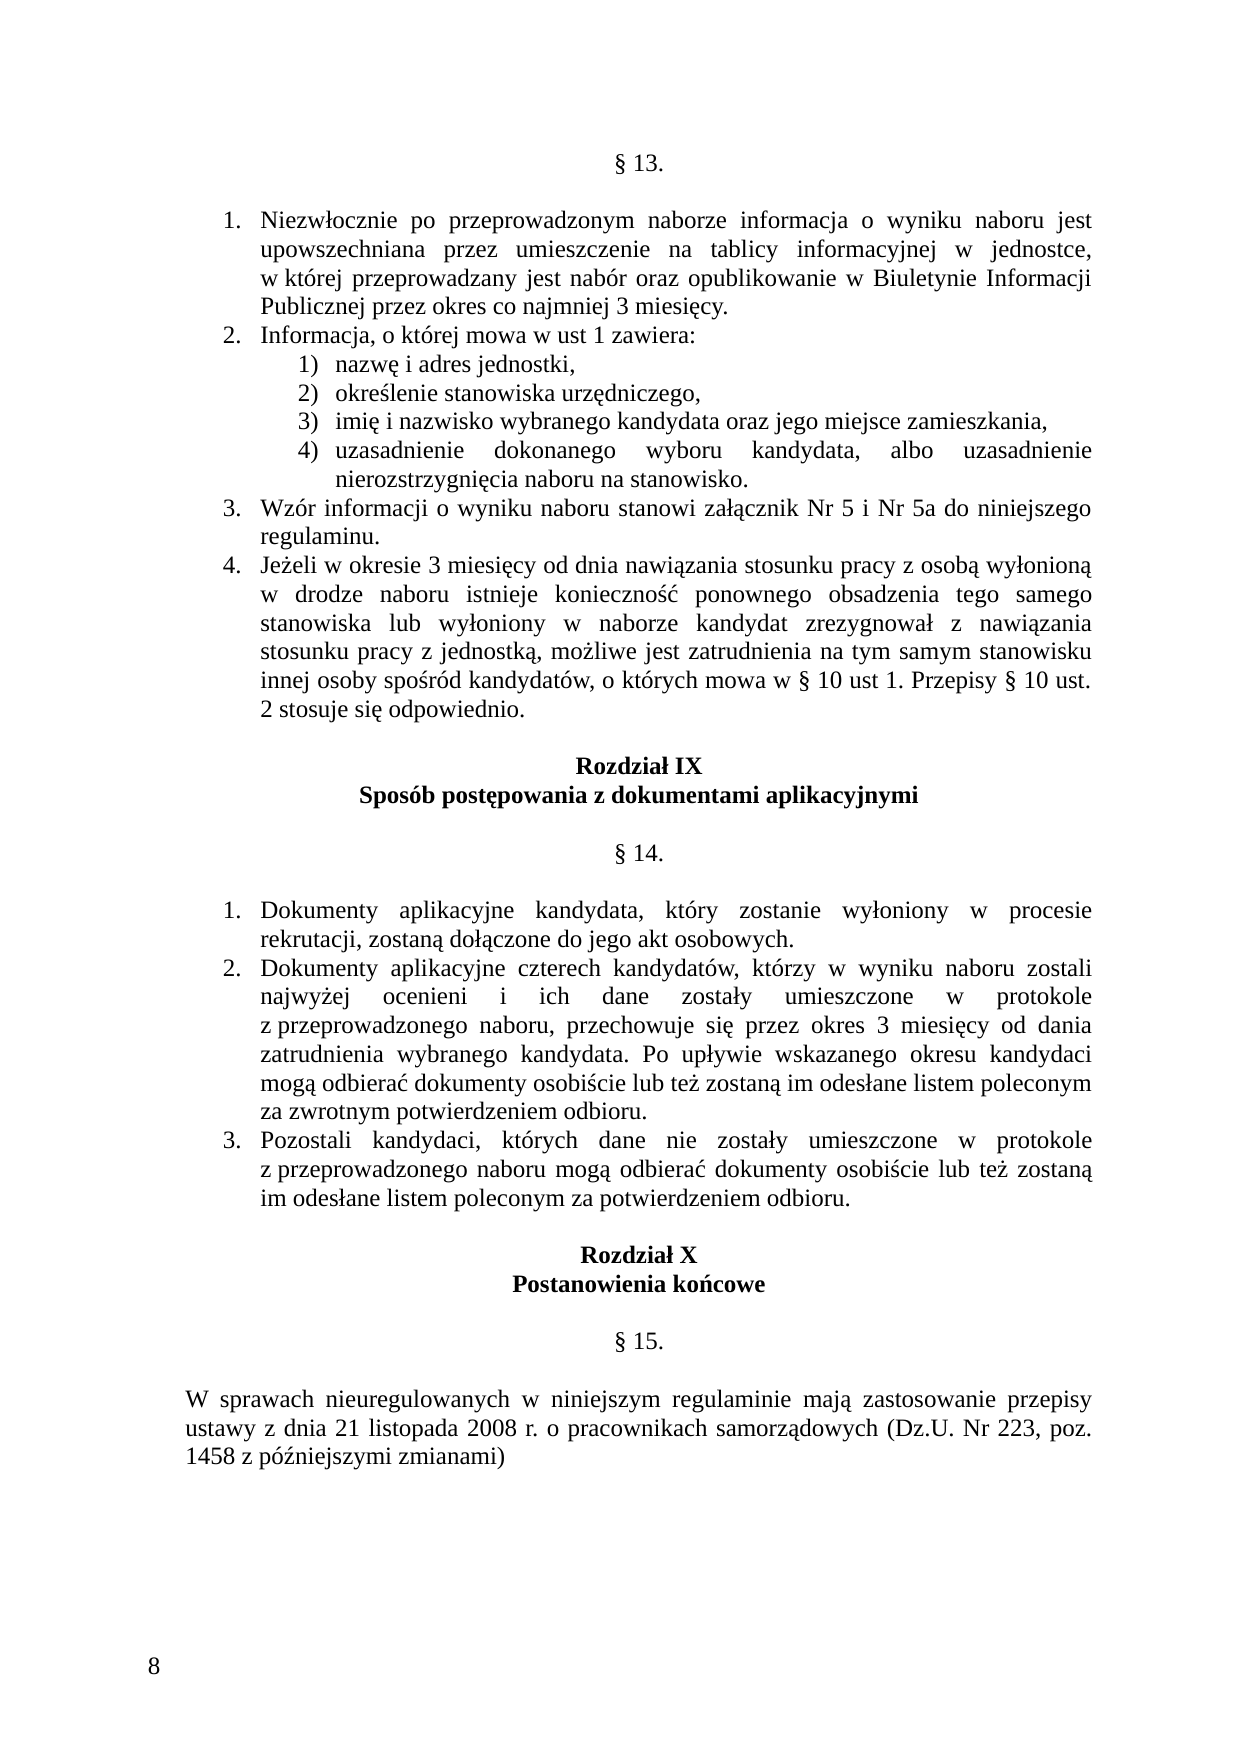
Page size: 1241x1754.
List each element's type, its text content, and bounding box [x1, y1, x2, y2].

text § 15. [185, 1326, 1093, 1355]
list Informacja, o której mowa w ust 1 zawiera: [223, 320, 1093, 349]
list Wzór informacji o wyniku naboru stanowi załącznik Nr 5 i Nr 5a do niniejszego regulaminu. [223, 493, 1093, 550]
text Sposób postępowania z dokumentami aplikacyjnymi [185, 780, 1093, 809]
list określenie stanowiska urzędniczego, [298, 378, 1093, 406]
list Dokumenty aplikacyjne kandydata, który zostanie wyłoniony w procesie rekrutacji, zostaną dołączone do jego akt osobowych. [223, 895, 1093, 953]
list nazwę i adres jednostki, [298, 349, 1093, 378]
list Pozostali kandydaci, których dane nie zostały umieszczone w protokole z przeprowadzonego naboru mogą odbierać dokumenty osobiście lub też zostaną im odesłane listem poleconym za potwierdzeniem odbioru. [223, 1125, 1093, 1211]
text Rozdział IX [185, 751, 1093, 780]
text Rozdział X [185, 1240, 1093, 1269]
text § 14. [185, 838, 1093, 866]
list imię i nazwisko wybranego kandydata oraz jego miejsce zamieszkania, [298, 406, 1093, 435]
list Niezwłocznie po przeprowadzonym naborze informacja o wyniku naboru jest upowszechniana przez umieszczenie na tablicy informacyjnej w jednostce, w której przeprowadzany jest nabór oraz opublikowanie w Biuletynie Informacji Publicznej przez okres co najmniej 3 miesięcy. [223, 205, 1093, 320]
text W sprawach nieuregulowanych w niniejszym regulaminie mają zastosowanie przepisy ustawy z dnia 21 listopada 2008 r. o pracownikach samorządowych (Dz.U. Nr 223, poz. 1458 z późniejszymi zmianami) [185, 1384, 1093, 1470]
text § 13. [185, 148, 1093, 176]
list Dokumenty aplikacyjne czterech kandydatów, którzy w wyniku naboru zostali najwyżej ocenieni i ich dane zostały umieszczone w protokole z przeprowadzonego naboru, przechowuje się przez okres 3 miesięcy od dania zatrudnienia wybranego kandydata. Po upływie wskazanego okresu kandydaci mogą odbierać dokumenty osobiście lub też zostaną im odesłane listem poleconym za zwrotnym potwierdzeniem odbioru. [223, 953, 1093, 1125]
list Jeżeli w okresie 3 miesięcy od dnia nawiązania stosunku pracy z osobą wyłonioną w drodze naboru istnieje konieczność ponownego obsadzenia tego samego stanowiska lub wyłoniony w naborze kandydat zrezygnował z nawiązania stosunku pracy z jednostką, możliwe jest zatrudnienia na tym samym stanowisku innej osoby spośród kandydatów, o których mowa w § 10 ust 1. Przepisy § 10 ust. 2 stosuje się odpowiednio. [223, 550, 1093, 723]
text Postanowienia końcowe [185, 1269, 1093, 1298]
list uzasadnienie dokonanego wyboru kandydata, albo uzasadnienie nierozstrzygnięcia naboru na stanowisko. [298, 435, 1093, 493]
